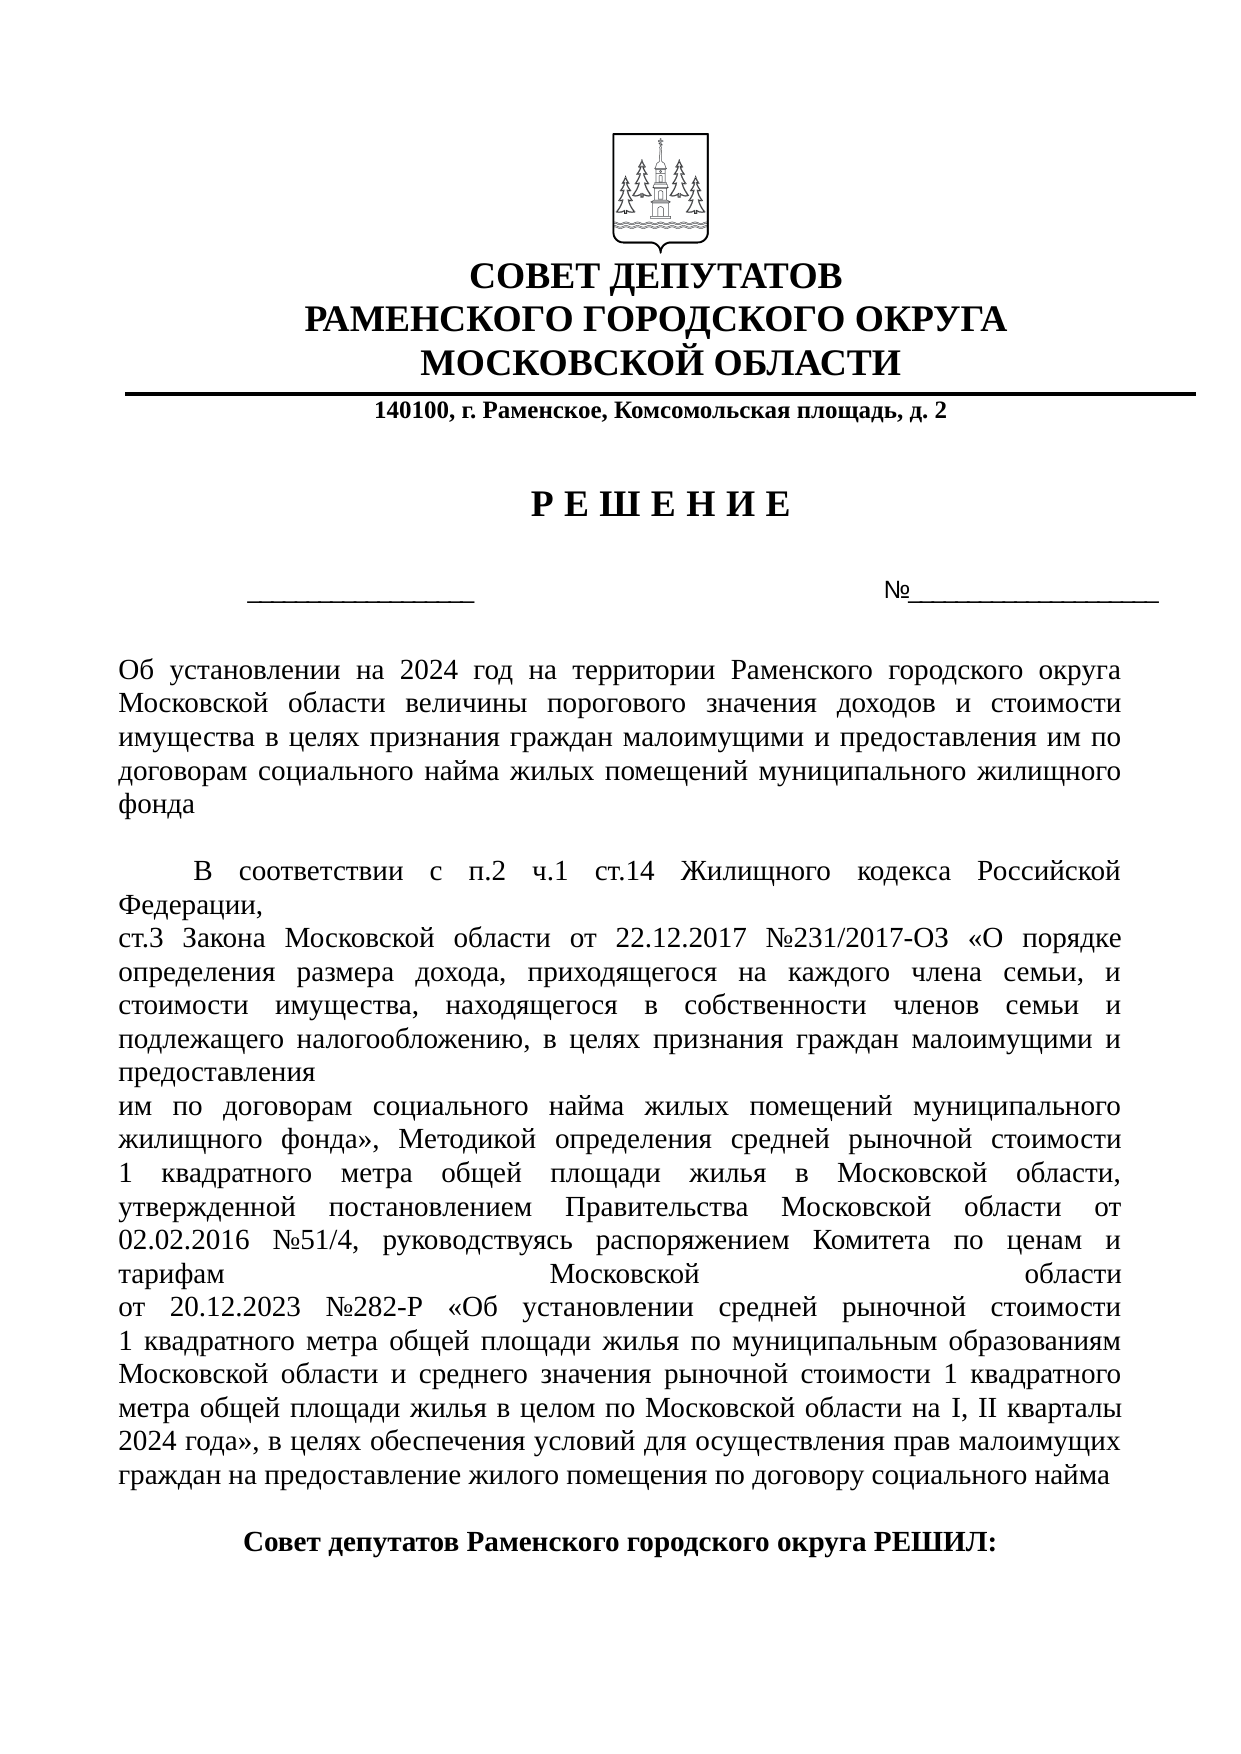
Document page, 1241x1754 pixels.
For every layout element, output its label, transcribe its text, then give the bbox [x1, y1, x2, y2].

table_header [103, 118, 114, 546]
text Совет депутатов Раменского городского округа РЕШИЛ: [118, 1524, 1122, 1558]
table_cell [549, 546, 879, 604]
table_cell №_____________________ [879, 546, 1093, 604]
table_cell [1093, 546, 1179, 604]
text В соответствии с п.2 ч.1 ст.14 Жилищного кодекса Российской Федерации, ст.3 Закона Московской области от 22.12.2017 №231/2017-ОЗ «О порядке определения размера дохода, приходящегося на каждого члена семьи, и стоимости имущества, находящегося в собственности членов семьи и подлежащего налогообложению, в целях признания граждан малоимущими и предоставления им по договорам социального найма жилых помещений муниципального жилищного фонда», Методикой определения средней рыночной стоимости 1 квадратного метра общей площади жилья в Московской области, утвержденной постановлением Правительства Московской области от 02.02.2016 №51/4, руководствуясь распоряжением Комитета по ценам и тарифам Московской области от 20.12.2023 №282-Р «Об установлении средней рыночной стоимости 1 квадратного метра общей площади жилья по муниципальным образованиям Московской области и среднего значения рыночной стоимости 1 квадратного метра общей площади жилья в целом по Московской области на I, II кварталы 2024 года», в целях обеспечения условий для осуществления прав малоимущих граждан на предоставление жилого помещения по договору социального найма [118, 853, 1122, 1491]
text Об установлении на 2024 год на территории Раменского городского округа Московской области величины порогового значения доходов и стоимости имущества в целях признания граждан малоимущими и предоставления им по договорам социального найма жилых помещений муниципального жилищного фонда [118, 652, 1122, 820]
table_header СОВЕТ ДЕПУТАТОВ РАМЕНСКОГО ГОРОДСКОГО ОКРУГА МОСКОВСКОЙ ОБЛАСТИ 140100, г. Раменское, Комсомольская площадь, д. 2 РЕШЕНИЕ [114, 118, 1179, 546]
table_cell ___________________ [103, 546, 549, 604]
